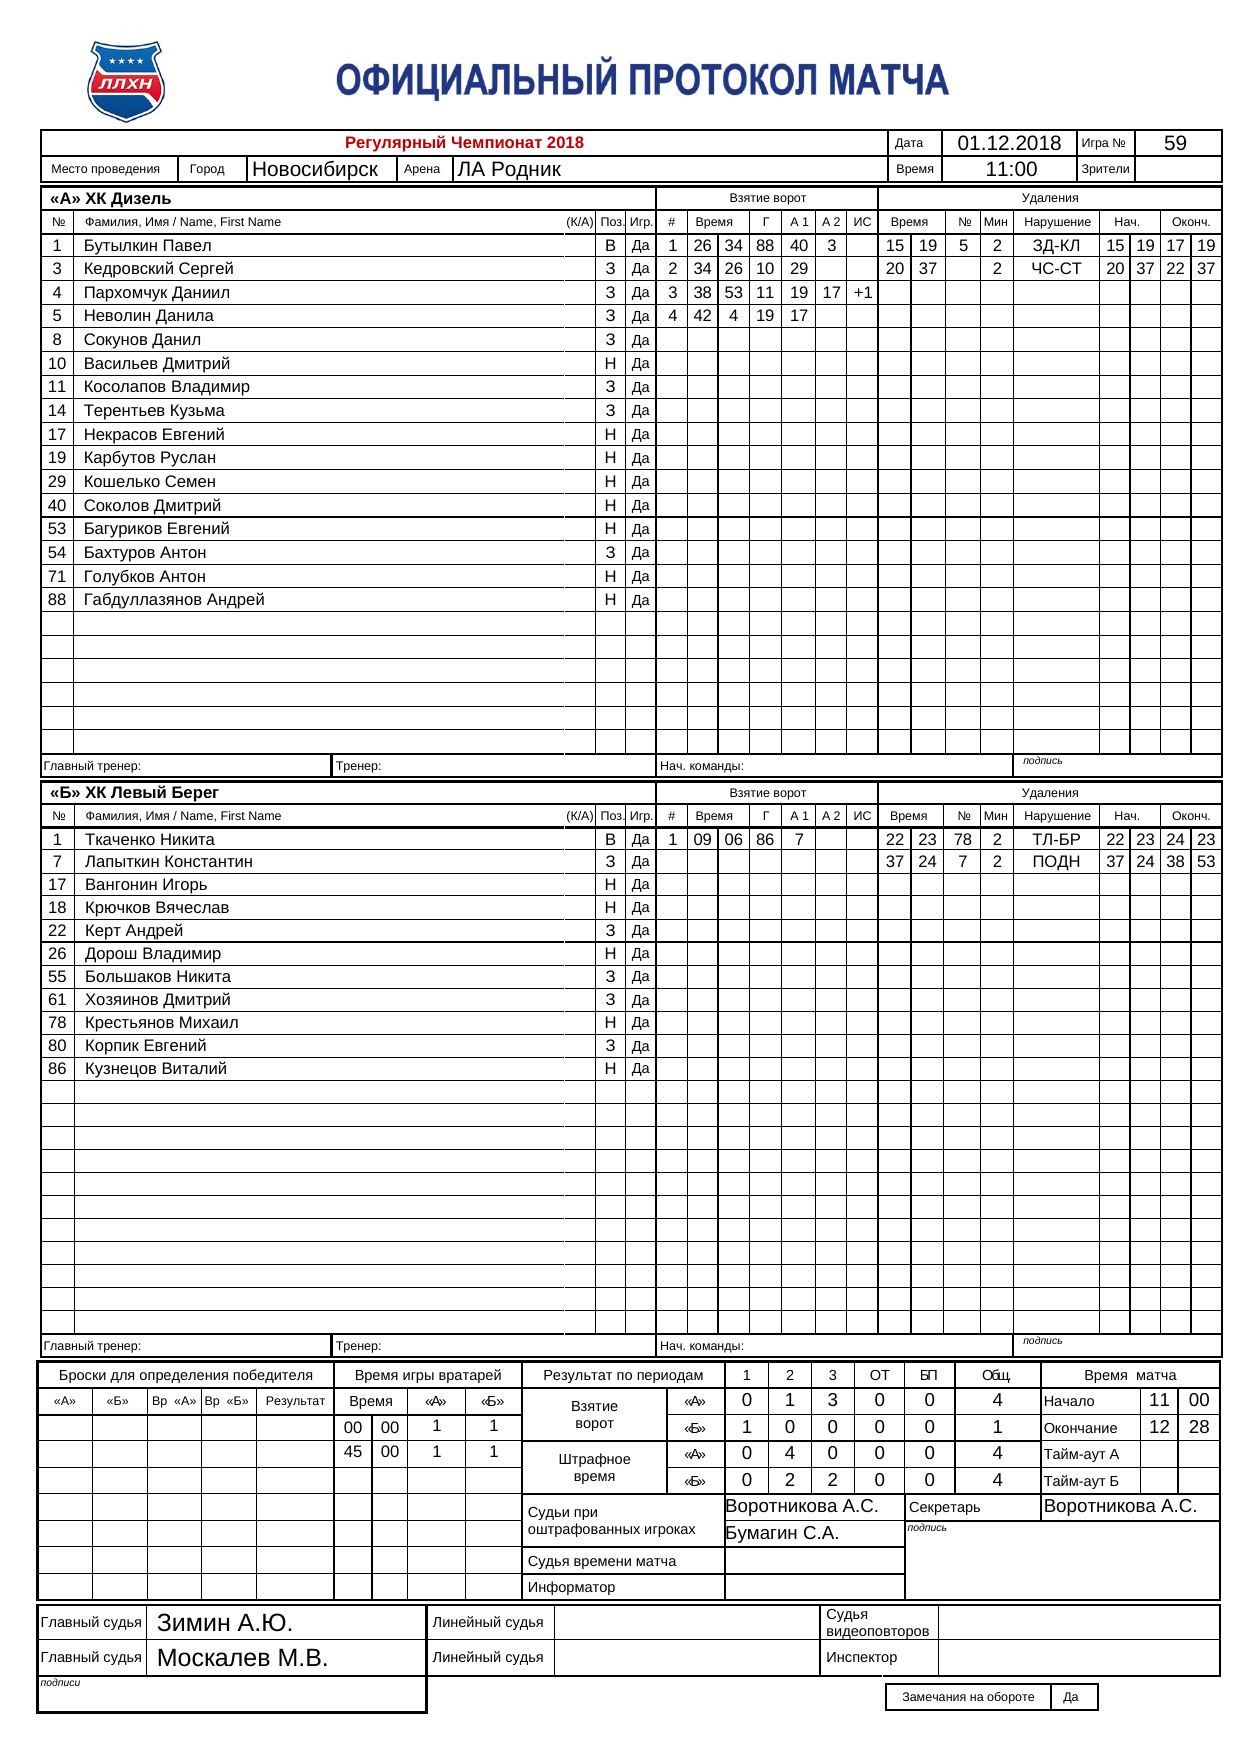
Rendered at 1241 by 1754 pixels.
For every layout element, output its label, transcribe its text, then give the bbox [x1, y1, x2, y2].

table_cell [1192, 541, 1221, 564]
table_cell Голубков Антон [74, 565, 564, 587]
table_cell [981, 328, 1013, 351]
table_cell [657, 494, 687, 516]
table_cell 4 [956, 1442, 1040, 1467]
table_cell [1161, 376, 1190, 398]
table_cell [596, 1311, 625, 1333]
table_cell [688, 565, 717, 587]
table_cell [719, 1127, 749, 1149]
table_cell [1192, 1242, 1221, 1264]
table_cell [981, 588, 1013, 611]
table_cell [981, 989, 1013, 1011]
table_cell № [946, 211, 980, 233]
table_cell [912, 874, 943, 895]
table_cell [565, 1104, 595, 1126]
table_cell [981, 1012, 1013, 1033]
table_cell [719, 494, 749, 516]
table_cell Бутылкин Павел [74, 235, 564, 256]
table_cell Мин [981, 805, 1013, 826]
table_cell 1 [42, 829, 74, 849]
table_cell [1014, 1035, 1099, 1057]
table_cell [946, 305, 980, 327]
table_cell [1100, 707, 1129, 729]
table_cell Н [596, 1012, 625, 1033]
table_header ОТ [855, 1363, 904, 1387]
table_cell [816, 659, 846, 682]
table_cell З [596, 305, 625, 327]
table_cell 17 [782, 305, 815, 327]
table_cell [719, 328, 749, 351]
table_cell [782, 989, 815, 1011]
table_cell [816, 257, 846, 280]
table_cell 23 [912, 829, 943, 849]
table_cell [688, 659, 717, 682]
table_cell [1131, 707, 1160, 729]
table_cell 26 [688, 235, 717, 256]
table_cell Нач. команды: [657, 1335, 1012, 1356]
table_cell Да [626, 850, 655, 872]
table_cell 78 [944, 829, 980, 849]
table_cell [1100, 399, 1129, 422]
table_cell [565, 1288, 595, 1310]
table_cell [944, 1081, 980, 1103]
table_cell [981, 1311, 1013, 1333]
table_cell [981, 281, 1013, 303]
table_cell [847, 1196, 877, 1218]
table_cell [847, 730, 877, 753]
table_cell [912, 1058, 943, 1079]
table_cell 0 [855, 1468, 904, 1493]
table_cell [373, 1574, 407, 1599]
table_cell [1161, 1012, 1190, 1033]
table_cell [1131, 328, 1160, 351]
table_cell [981, 1219, 1013, 1241]
table_cell [688, 352, 717, 374]
table_cell [657, 636, 687, 658]
table_cell 37 [1131, 257, 1160, 280]
table_cell 1 [956, 1415, 1040, 1440]
table_cell 34 [719, 235, 749, 256]
table_cell [565, 1150, 595, 1172]
table_cell [981, 541, 1013, 564]
table_cell [782, 399, 815, 422]
table_cell 0 [905, 1468, 954, 1493]
table_cell [688, 730, 717, 753]
table_cell [719, 470, 749, 493]
table_cell [657, 1219, 687, 1241]
table_cell 53 [42, 518, 73, 540]
table_cell [1161, 920, 1190, 941]
table_cell [93, 1416, 147, 1440]
table_cell [42, 683, 73, 706]
table_cell [1014, 565, 1099, 587]
table_cell [1131, 966, 1160, 987]
table_cell [750, 920, 781, 941]
table_cell Да [626, 399, 655, 422]
table_cell [688, 588, 717, 611]
table_cell [944, 966, 980, 987]
table_cell Время [879, 805, 943, 826]
table_cell [565, 1173, 595, 1195]
table_cell [879, 943, 910, 964]
table_cell З [596, 989, 625, 1011]
table_cell 0 [812, 1442, 854, 1467]
table_cell З [596, 850, 625, 872]
table_cell [782, 565, 815, 587]
table_cell [946, 352, 980, 374]
table_cell 37 [879, 850, 910, 872]
table_header Время игры вратарей [335, 1363, 521, 1387]
table_cell 53 [719, 281, 749, 303]
table_cell [847, 943, 877, 964]
table_cell Да [626, 352, 655, 374]
table_cell [626, 1242, 655, 1264]
table_cell [1161, 896, 1190, 918]
table_cell [1131, 423, 1160, 445]
table_cell [847, 588, 877, 611]
table_cell [981, 470, 1013, 493]
table_cell [719, 1219, 749, 1241]
table_cell [657, 1311, 687, 1333]
table_cell [657, 1035, 687, 1057]
table_cell Н [596, 896, 625, 918]
table_cell Москалев М.В. [147, 1640, 425, 1675]
table_cell [657, 1242, 687, 1264]
table_cell [946, 683, 980, 706]
table_cell [565, 683, 595, 706]
table_cell [782, 659, 815, 682]
table_cell [816, 1104, 846, 1126]
table_cell [1100, 989, 1129, 1011]
table_cell Н [596, 470, 625, 493]
table_cell Нарушение [1014, 211, 1099, 233]
table_cell Воротникова А.С. [1042, 1495, 1219, 1520]
table_cell [912, 612, 945, 634]
table_cell [816, 896, 846, 918]
table_cell [1100, 588, 1129, 611]
table_cell 2 [769, 1468, 811, 1493]
table_cell Да [626, 896, 655, 918]
table_cell [565, 896, 595, 918]
table_cell [944, 1150, 980, 1172]
table_cell [879, 874, 910, 895]
table_cell [879, 1288, 910, 1310]
table_cell [912, 470, 945, 493]
table_cell Карбутов Руслан [74, 446, 564, 469]
table_cell [565, 874, 595, 895]
table_cell 1 [769, 1389, 811, 1413]
table_cell [946, 612, 980, 634]
table_cell Г [750, 211, 781, 233]
table_cell [1179, 1441, 1219, 1467]
table_cell [750, 376, 781, 398]
table_cell [750, 1242, 781, 1264]
table_cell [879, 1058, 910, 1079]
table_cell ИС [847, 211, 877, 233]
table_cell 0 [726, 1468, 768, 1493]
table_cell подписи [39, 1677, 425, 1711]
table_cell [981, 874, 1013, 895]
table_cell [847, 989, 877, 1011]
table_cell [657, 399, 687, 422]
table_cell [912, 1242, 943, 1264]
table_cell [939, 1640, 1219, 1675]
table_cell [1131, 1127, 1160, 1149]
table_cell [373, 1468, 407, 1493]
table_cell [944, 1288, 980, 1310]
table_cell [1136, 157, 1221, 181]
table_cell ЧС-СТ [1014, 257, 1099, 280]
table_cell [1100, 446, 1129, 469]
table_cell [688, 423, 717, 445]
table_cell [1100, 1242, 1129, 1264]
table_cell [719, 659, 749, 682]
table_cell [1100, 1265, 1129, 1287]
table_cell [944, 896, 980, 918]
table_cell [847, 683, 877, 706]
table_cell [93, 1494, 147, 1520]
table_cell [847, 235, 877, 256]
table_cell 38 [1161, 850, 1190, 872]
table_cell [946, 446, 980, 469]
table_cell [1131, 1311, 1160, 1333]
table_cell [1131, 1035, 1160, 1057]
table_cell 4 [42, 281, 73, 303]
table_cell [782, 730, 815, 753]
table_cell [1131, 588, 1160, 611]
table_cell [944, 1196, 980, 1218]
table_cell [148, 1441, 201, 1467]
table_cell [879, 328, 910, 351]
table_cell [847, 305, 877, 327]
table_cell [782, 328, 815, 351]
table_cell [912, 1104, 943, 1126]
table_cell Пархомчук Даниил [74, 281, 564, 303]
table_cell Игр. [626, 805, 655, 826]
table_cell [1131, 518, 1160, 540]
table_cell Штрафное время [523, 1442, 666, 1493]
table_header 01.12.2018 [943, 131, 1076, 155]
table_cell [42, 730, 73, 753]
table_cell [750, 636, 781, 658]
table_cell [1014, 352, 1099, 374]
table_cell [847, 920, 877, 941]
table_cell [688, 1035, 717, 1057]
table_cell [944, 989, 980, 1011]
table_cell [1161, 494, 1190, 516]
table_cell [981, 659, 1013, 682]
table_cell [750, 1104, 781, 1126]
table_cell [782, 541, 815, 564]
table_cell ПОДН [1014, 850, 1099, 872]
table_cell [1161, 565, 1190, 587]
table_cell [1131, 659, 1160, 682]
table_cell [816, 1311, 846, 1333]
table_cell [335, 1521, 371, 1546]
table_cell [42, 1104, 74, 1126]
table_cell [93, 1547, 147, 1573]
table_cell [816, 850, 846, 872]
table_cell Арена [398, 157, 452, 181]
table_cell Корпик Евгений [75, 1035, 564, 1057]
table_cell 22 [42, 920, 74, 941]
table_cell 2 [981, 235, 1013, 256]
table_cell [1192, 446, 1221, 469]
table_cell [719, 1196, 749, 1218]
table_cell [912, 446, 945, 469]
table_cell [816, 943, 846, 964]
table_cell [750, 943, 781, 964]
table_cell [719, 896, 749, 918]
table_cell [1131, 446, 1160, 469]
table_cell [847, 1242, 877, 1264]
table_cell [750, 399, 781, 422]
table_cell 18 [42, 896, 74, 918]
table_cell [1014, 1150, 1099, 1172]
table_cell [565, 494, 595, 516]
table_cell 88 [42, 588, 73, 611]
table_cell [946, 376, 980, 398]
table_cell Новосибирск [248, 157, 396, 181]
table_cell [1131, 1219, 1160, 1241]
table_cell З [596, 281, 625, 303]
table_cell [1100, 1035, 1129, 1057]
table_cell [981, 683, 1013, 706]
table_cell № [42, 805, 74, 826]
table_cell [912, 399, 945, 422]
table_cell [1161, 683, 1190, 706]
table_cell [1161, 943, 1190, 964]
table_cell 19 [42, 446, 73, 469]
table_cell [1014, 281, 1099, 303]
table_cell [816, 1012, 846, 1033]
table_cell [1100, 943, 1129, 964]
table_cell [257, 1416, 333, 1440]
table_cell [1131, 612, 1160, 634]
table_cell [1192, 1035, 1221, 1057]
table_cell [981, 1104, 1013, 1126]
table_cell [565, 707, 595, 729]
table_cell 0 [905, 1442, 954, 1467]
table_cell [1131, 1196, 1160, 1218]
table_cell [657, 1081, 687, 1103]
table_cell 17 [816, 281, 846, 303]
table_cell 0 [812, 1415, 854, 1440]
table_cell [202, 1574, 256, 1599]
table_cell [981, 494, 1013, 516]
table_cell [596, 1265, 625, 1287]
table_cell [1014, 1288, 1099, 1310]
table_cell Зрители [1078, 157, 1134, 181]
table_cell Да [626, 1035, 655, 1057]
table_cell [596, 1150, 625, 1172]
table_cell [93, 1441, 147, 1467]
table_cell Н [596, 423, 625, 445]
table_cell [1192, 376, 1221, 398]
table_cell Да [626, 588, 655, 611]
table_cell [816, 1150, 846, 1172]
table_cell З [596, 399, 625, 422]
table_cell Н [596, 874, 625, 895]
table_cell [1192, 1058, 1221, 1079]
table_cell [719, 1035, 749, 1057]
table_cell [688, 1265, 717, 1287]
table_cell 23 [1192, 829, 1221, 849]
table_cell [816, 1242, 846, 1264]
table_cell [1192, 683, 1221, 706]
table_cell [816, 494, 846, 516]
table_cell 53 [1192, 850, 1221, 872]
table_cell [1100, 612, 1129, 634]
table_cell [981, 565, 1013, 587]
table_cell [688, 376, 717, 398]
table_cell [596, 1219, 625, 1241]
table_cell [946, 423, 980, 445]
table_cell [39, 1468, 92, 1493]
table_cell [750, 1173, 781, 1195]
table_cell 7 [944, 850, 980, 872]
table_cell [782, 1173, 815, 1195]
table_cell [879, 683, 910, 706]
table_cell [944, 1035, 980, 1057]
table_cell [719, 966, 749, 987]
table_cell [719, 518, 749, 540]
table_cell Да [626, 494, 655, 516]
table_cell 09 [688, 829, 717, 849]
table_cell Результат [257, 1389, 333, 1413]
table_cell 17 [42, 423, 73, 445]
table_cell [408, 1574, 465, 1599]
table_cell [1100, 659, 1129, 682]
table_cell [782, 352, 815, 374]
table_cell [1100, 1104, 1129, 1126]
table_header Время матча [1042, 1363, 1219, 1387]
table_cell [1131, 1265, 1160, 1287]
table_cell [688, 989, 717, 1011]
table_cell 22 [1161, 257, 1190, 280]
table_cell [946, 730, 980, 753]
table_cell [750, 707, 781, 729]
table_cell [946, 399, 980, 422]
table_cell [782, 423, 815, 445]
table_cell [565, 1242, 595, 1264]
table_cell [719, 1081, 749, 1103]
table_cell 26 [42, 943, 74, 964]
table_cell [719, 730, 749, 753]
table_cell Секретарь [906, 1495, 1040, 1520]
table_cell ТЛ-БР [1014, 829, 1099, 849]
table_cell (К/А) [565, 805, 595, 826]
table_cell Да [626, 281, 655, 303]
table_cell [750, 565, 781, 587]
table_cell [373, 1521, 407, 1546]
table_cell [1100, 730, 1129, 753]
table_cell [657, 874, 687, 895]
table_cell [944, 1127, 980, 1149]
table_cell Да [626, 966, 655, 987]
table_cell [1131, 376, 1160, 398]
table_cell [879, 1219, 910, 1241]
table_cell [750, 446, 781, 469]
table_cell [981, 707, 1013, 729]
table_cell 2 [981, 257, 1013, 280]
table_cell 00 [373, 1441, 407, 1467]
table_cell [466, 1547, 521, 1573]
table_cell [688, 1081, 717, 1103]
table_cell Да [626, 235, 655, 256]
table_cell [688, 1196, 717, 1218]
table_cell [596, 612, 625, 634]
table_cell 20 [879, 257, 910, 280]
table_cell [879, 518, 910, 540]
table_cell [1192, 423, 1221, 445]
table_cell [93, 1468, 147, 1493]
table_cell [816, 989, 846, 1011]
table_cell [75, 1242, 564, 1264]
table_cell [750, 423, 781, 445]
table_cell [816, 1173, 846, 1195]
table_cell [1131, 352, 1160, 374]
table_cell [148, 1494, 201, 1520]
table_cell [946, 281, 980, 303]
table_cell Г [750, 805, 781, 826]
table_cell [1192, 352, 1221, 374]
table_cell [1131, 541, 1160, 564]
table_cell [565, 376, 595, 398]
table_cell [408, 1521, 465, 1546]
table_cell [1192, 399, 1221, 422]
table_cell [42, 1196, 74, 1218]
table_cell [74, 659, 564, 682]
table_cell [912, 1288, 943, 1310]
table_cell [879, 1035, 910, 1057]
table_cell [1014, 1311, 1099, 1333]
table_cell Инспектор [821, 1640, 938, 1675]
table_cell Лапыткин Константин [75, 850, 564, 872]
table_cell [39, 1547, 92, 1573]
table_cell [688, 1127, 717, 1149]
table_cell [879, 1311, 910, 1333]
table_cell [1014, 943, 1099, 964]
table_cell [373, 1494, 407, 1520]
table_header Взятие ворот [657, 188, 877, 209]
table_cell [1161, 989, 1190, 1011]
table_cell [816, 1219, 846, 1241]
table_cell [782, 470, 815, 493]
table_cell [912, 707, 945, 729]
table_cell [981, 352, 1013, 374]
table_cell 19 [1192, 235, 1221, 256]
table_cell [626, 1173, 655, 1195]
table_cell Да [626, 565, 655, 587]
table_cell [1192, 920, 1221, 941]
table_cell [782, 1265, 815, 1287]
table_cell 2 [981, 850, 1013, 872]
table_cell [847, 328, 877, 351]
table_cell [719, 707, 749, 729]
table_cell [719, 1150, 749, 1172]
table_cell [565, 1127, 595, 1149]
table_cell [719, 1265, 749, 1287]
table_cell [879, 1012, 910, 1033]
table_cell [1014, 1104, 1099, 1126]
table_cell 10 [42, 352, 73, 374]
table_cell [1131, 470, 1160, 493]
table_cell [565, 1196, 595, 1218]
table_cell А 1 [782, 211, 815, 233]
table_cell [912, 1081, 943, 1103]
table_cell [981, 1196, 1013, 1218]
table_cell Да [626, 874, 655, 895]
table_cell [373, 1547, 407, 1573]
table_cell [946, 257, 980, 280]
table_cell [750, 896, 781, 918]
table_cell [626, 1127, 655, 1149]
table_cell [944, 1104, 980, 1126]
table_cell [946, 588, 980, 611]
table_cell Поз. [596, 805, 625, 826]
table_cell 26 [719, 257, 749, 280]
table_cell [847, 1219, 877, 1241]
table_cell [750, 966, 781, 987]
table_cell [657, 1196, 687, 1218]
table_cell Н [596, 494, 625, 516]
table_cell [1161, 352, 1190, 374]
table_cell [1100, 494, 1129, 516]
table_header «Б» ХК Левый Берег [42, 783, 655, 803]
table_cell А 2 [816, 805, 846, 826]
table_cell подпись [1014, 755, 1221, 776]
table_cell [946, 518, 980, 540]
table_cell [257, 1547, 333, 1573]
table_cell Начало [1042, 1389, 1140, 1413]
table_cell Тренер: [333, 755, 655, 776]
table_cell [1131, 683, 1160, 706]
table_cell [657, 1127, 687, 1149]
table_cell [782, 1242, 815, 1264]
table_cell [688, 683, 717, 706]
table_cell 29 [782, 257, 815, 280]
table_cell [657, 943, 687, 964]
table_cell Главный судья [39, 1640, 146, 1675]
table_cell [816, 470, 846, 493]
table_cell [719, 612, 749, 634]
table_cell [335, 1574, 371, 1599]
table_cell [1131, 305, 1160, 327]
table_cell [719, 423, 749, 445]
table_cell [1014, 399, 1099, 422]
table_cell «А» [668, 1389, 724, 1413]
table_cell [657, 612, 687, 634]
table_cell [944, 1265, 980, 1287]
table_header Регулярный Чемпионат 2018 [42, 131, 887, 155]
table_cell [75, 1288, 564, 1310]
table_cell [1131, 1288, 1160, 1310]
table_cell [1192, 989, 1221, 1011]
table_cell [981, 399, 1013, 422]
table_cell [750, 874, 781, 895]
table_cell [1161, 446, 1190, 469]
table_cell 11:00 [943, 157, 1076, 181]
table_cell 15 [879, 235, 910, 256]
table_cell Бахтуров Антон [74, 541, 564, 564]
table_cell [1131, 874, 1160, 895]
table_cell [688, 399, 717, 422]
table_cell «А» [408, 1389, 465, 1413]
table_cell [626, 1196, 655, 1218]
table_cell +1 [847, 281, 877, 303]
table_cell [657, 423, 687, 445]
table_cell [1100, 966, 1129, 987]
table_cell 3 [816, 235, 846, 256]
table_cell Да [626, 328, 655, 351]
table_cell [1100, 423, 1129, 445]
table_cell [847, 1058, 877, 1079]
table_cell [688, 541, 717, 564]
table_cell Да [626, 470, 655, 493]
table_cell [1014, 707, 1099, 729]
table_cell Да [626, 541, 655, 564]
table_cell [626, 636, 655, 658]
table_cell [565, 1311, 595, 1333]
table_cell [981, 305, 1013, 327]
table_cell [1100, 376, 1129, 398]
table_cell 54 [42, 541, 73, 564]
table_cell 38 [688, 281, 717, 303]
table_cell [1014, 1219, 1099, 1241]
table_cell [879, 305, 910, 327]
table_cell [1131, 896, 1160, 918]
table_cell [782, 1219, 815, 1241]
table_cell 42 [688, 305, 717, 327]
table_cell [816, 829, 846, 849]
table_cell [750, 328, 781, 351]
table_cell [879, 281, 910, 303]
table_cell [782, 896, 815, 918]
table_cell [202, 1468, 256, 1493]
table_cell [688, 966, 717, 987]
table_cell 19 [750, 305, 781, 327]
table_cell [408, 1468, 465, 1493]
table_cell [1100, 1058, 1129, 1079]
table_cell [75, 1196, 564, 1218]
table_cell 37 [1192, 257, 1221, 280]
table_cell Игр. [626, 211, 655, 233]
table_cell [1014, 518, 1099, 540]
table_cell [719, 376, 749, 398]
table_cell [466, 1574, 521, 1599]
table_cell 1 [466, 1441, 521, 1467]
table_cell [1192, 1081, 1221, 1103]
table_cell [42, 1265, 74, 1287]
table_cell [782, 1104, 815, 1126]
table_header Удаления [879, 783, 1221, 803]
table_cell [1100, 541, 1129, 564]
table_cell [719, 1012, 749, 1033]
table_cell [847, 470, 877, 493]
table_cell 4 [657, 305, 687, 327]
table_cell [847, 257, 877, 280]
table_cell [657, 730, 687, 753]
table_cell [719, 1173, 749, 1195]
table_cell [596, 1173, 625, 1195]
table_cell 37 [1100, 850, 1129, 872]
table_cell [75, 1127, 564, 1149]
table_cell [879, 966, 910, 987]
table_cell [688, 1150, 717, 1172]
table_cell Терентьев Кузьма [74, 399, 564, 422]
table_cell [1100, 565, 1129, 587]
table_cell [1131, 281, 1160, 303]
table_cell [981, 1035, 1013, 1057]
table_cell Линейный судья [428, 1606, 554, 1639]
table_cell [1100, 1127, 1129, 1149]
table_cell [1099, 1682, 1220, 1711]
table_cell [782, 966, 815, 987]
table_cell [750, 850, 781, 872]
table_cell 29 [42, 470, 73, 493]
table_header 2 [769, 1363, 811, 1387]
table_cell [1192, 281, 1221, 303]
table_cell Вр «Б» [202, 1389, 256, 1413]
table_cell [335, 1494, 371, 1520]
table_cell Н [596, 943, 625, 964]
table_cell [688, 1242, 717, 1264]
table_cell 40 [42, 494, 73, 516]
table_cell [1161, 1035, 1190, 1057]
table_cell [1192, 966, 1221, 987]
table_cell [202, 1494, 256, 1520]
table_cell Да [626, 829, 655, 849]
table_cell 0 [855, 1442, 904, 1467]
table_cell [981, 1242, 1013, 1264]
table_cell # [657, 805, 687, 826]
table_cell [939, 1606, 1219, 1639]
table_cell [408, 1547, 465, 1573]
table_cell [782, 1311, 815, 1333]
table_cell [912, 423, 945, 445]
table_cell [946, 541, 980, 564]
table_cell [847, 612, 877, 634]
table_cell [42, 1288, 74, 1310]
table_cell Сокунов Данил [74, 328, 564, 351]
table_cell [816, 446, 846, 469]
table_cell 0 [905, 1415, 954, 1440]
table_cell [981, 943, 1013, 964]
table_cell [565, 659, 595, 682]
table_cell [1161, 612, 1190, 634]
table_cell [1100, 874, 1129, 895]
table_cell [1192, 305, 1221, 327]
table_cell Н [596, 352, 625, 374]
table_cell [257, 1521, 333, 1546]
table_cell [847, 352, 877, 374]
table_cell 8 [42, 328, 73, 351]
table_cell Город [179, 157, 246, 181]
table_cell [944, 920, 980, 941]
table_cell [1161, 518, 1190, 540]
table_cell [1014, 920, 1099, 941]
table_cell [750, 683, 781, 706]
table_cell Нач. [1100, 805, 1160, 826]
table_cell [1192, 1288, 1221, 1310]
table_cell [750, 1150, 781, 1172]
table_cell Поз. [596, 211, 625, 233]
table_cell [1014, 683, 1099, 706]
table_cell [879, 707, 910, 729]
table_cell [39, 1574, 92, 1599]
table_cell [1192, 1150, 1221, 1172]
table_cell 78 [42, 1012, 74, 1033]
table_header Результат по периодам [523, 1363, 724, 1387]
table_cell [657, 588, 687, 611]
table_cell «Б» [668, 1415, 724, 1440]
table_cell [946, 494, 980, 516]
table_cell [1192, 1311, 1221, 1333]
table_cell [688, 874, 717, 895]
table_cell ЗД-КЛ [1014, 235, 1099, 256]
table_cell 20 [1100, 257, 1129, 280]
table_cell «Б» [668, 1468, 724, 1493]
table_cell [596, 636, 625, 658]
table_cell [816, 1265, 846, 1287]
table_cell [1141, 1468, 1177, 1493]
table_cell [1192, 896, 1221, 918]
table_cell [1100, 1311, 1129, 1333]
table_cell [1100, 1012, 1129, 1033]
table_cell 1 [657, 829, 687, 849]
table_cell [847, 1104, 877, 1126]
table_cell [879, 730, 910, 753]
table_cell [719, 399, 749, 422]
table_cell 5 [946, 235, 980, 256]
table_cell 15 [1100, 235, 1129, 256]
table_cell [688, 446, 717, 469]
table_cell [816, 683, 846, 706]
table_cell [981, 636, 1013, 658]
table_cell [750, 1219, 781, 1241]
table_cell «А» [668, 1442, 724, 1467]
table_cell [719, 1104, 749, 1126]
table_cell 86 [750, 829, 781, 849]
table_cell [750, 470, 781, 493]
table_cell Дорош Владимир [75, 943, 564, 964]
table_cell [428, 1677, 882, 1711]
picture [5, 28, 1179, 129]
table_cell [912, 1196, 943, 1218]
table_cell 55 [42, 966, 74, 987]
table_cell Тайм-аут Б [1042, 1468, 1140, 1493]
table_cell [946, 470, 980, 493]
table_cell [912, 565, 945, 587]
table_cell [657, 707, 687, 729]
table_cell [1014, 305, 1099, 327]
table_cell [688, 1012, 717, 1033]
table_cell [981, 446, 1013, 469]
table_cell [596, 707, 625, 729]
table_cell [688, 920, 717, 941]
table_cell [1100, 281, 1129, 303]
table_cell [782, 920, 815, 941]
table_cell 1 [726, 1415, 768, 1440]
table_cell Соколов Дмитрий [74, 494, 564, 516]
table_cell 3 [657, 281, 687, 303]
table_cell [1100, 683, 1129, 706]
table_cell [657, 966, 687, 987]
table_header 1 [726, 1363, 768, 1387]
table_cell Время [889, 157, 941, 181]
table_cell [565, 730, 595, 753]
table_cell [750, 659, 781, 682]
table_cell [39, 1416, 92, 1440]
table_cell [565, 829, 595, 849]
table_cell [75, 1219, 564, 1241]
table_cell [1161, 305, 1190, 327]
table_cell Оконч. [1161, 211, 1221, 233]
table_cell [750, 612, 781, 634]
table_cell 0 [855, 1415, 904, 1440]
table_cell Да [626, 1012, 655, 1033]
table_cell 4 [769, 1442, 811, 1467]
table_cell [688, 1058, 717, 1079]
table_cell [782, 1058, 815, 1079]
table_cell [912, 1311, 943, 1333]
table_cell [816, 1196, 846, 1218]
table_cell [74, 612, 564, 634]
table_cell Васильев Дмитрий [74, 352, 564, 374]
table_cell [565, 565, 595, 587]
table_cell [657, 518, 687, 540]
table_cell [1161, 1242, 1190, 1264]
table_header Дата [889, 131, 941, 155]
table_cell [879, 423, 910, 445]
table_cell Бумагин С.А. [726, 1521, 904, 1546]
table_cell [335, 1547, 371, 1573]
table_cell Большаков Никита [75, 966, 564, 987]
table_cell [847, 1288, 877, 1310]
table_cell [688, 636, 717, 658]
table_cell 71 [42, 565, 73, 587]
table_cell Информатор [523, 1575, 724, 1599]
table_cell Крестьянов Михаил [75, 1012, 564, 1033]
table_cell [1192, 874, 1221, 895]
table_cell [148, 1468, 201, 1493]
table_cell [816, 328, 846, 351]
table_cell [782, 874, 815, 895]
table_cell [42, 1150, 74, 1172]
table_cell [1100, 1196, 1129, 1218]
table_cell Да [626, 305, 655, 327]
table_cell [688, 470, 717, 493]
table_cell [565, 328, 595, 351]
table_cell [1161, 1104, 1190, 1126]
table_cell [750, 1265, 781, 1287]
table_cell [847, 636, 877, 658]
table_cell [847, 850, 877, 872]
table_cell [42, 612, 73, 634]
table_cell [257, 1494, 333, 1520]
table_cell 19 [1131, 235, 1160, 256]
table_cell [466, 1468, 521, 1493]
table_cell [750, 1012, 781, 1033]
table_cell Тренер: [333, 1335, 655, 1356]
table_cell Багуриков Евгений [74, 518, 564, 540]
table_cell 88 [750, 235, 781, 256]
table_cell [816, 423, 846, 445]
table_cell 2 [657, 257, 687, 280]
table_cell Да [626, 920, 655, 941]
table_cell [719, 683, 749, 706]
table_cell [1161, 966, 1190, 987]
table_cell [257, 1574, 333, 1599]
table_cell (К/А) [565, 211, 595, 233]
table_cell [688, 1219, 717, 1241]
table_cell [1131, 989, 1160, 1011]
table_header 59 [1136, 131, 1221, 155]
table_cell [847, 376, 877, 398]
table_cell Н [596, 446, 625, 469]
table_cell [596, 730, 625, 753]
table_cell [148, 1416, 201, 1440]
table_cell Место проведения [42, 157, 177, 181]
table_cell Н [596, 1058, 625, 1079]
table_cell [74, 707, 564, 729]
table_cell [1014, 588, 1099, 611]
table_cell [981, 612, 1013, 634]
table_cell [1100, 1150, 1129, 1172]
table_cell [1014, 730, 1099, 753]
table_cell [1014, 470, 1099, 493]
table_cell [1131, 636, 1160, 658]
table_cell [688, 1288, 717, 1310]
table_cell [1100, 920, 1129, 941]
table_cell [912, 730, 945, 753]
table_cell [719, 1288, 749, 1310]
table_cell [202, 1547, 256, 1573]
table_cell [782, 494, 815, 516]
table_cell 2 [981, 829, 1013, 849]
table_cell [657, 896, 687, 918]
table_header БП [905, 1363, 954, 1387]
table_cell [912, 636, 945, 658]
table_cell Нач. команды: [657, 755, 1012, 776]
table_cell [912, 328, 945, 351]
table_cell [1014, 659, 1099, 682]
table_cell [782, 850, 815, 872]
table_cell [1131, 565, 1160, 587]
table_cell [657, 352, 687, 374]
table_cell [1014, 541, 1099, 564]
table_cell [75, 1104, 564, 1126]
table_cell 24 [912, 850, 943, 872]
table_cell [1014, 874, 1099, 895]
table_cell [816, 541, 846, 564]
table_cell [1192, 943, 1221, 964]
table_cell [74, 636, 564, 658]
table_cell [750, 588, 781, 611]
table_header Общ. [956, 1363, 1040, 1387]
table_cell [750, 352, 781, 374]
table_cell [912, 305, 945, 327]
table_cell [596, 1242, 625, 1264]
table_cell Зимин А.Ю. [147, 1606, 425, 1639]
table_cell [1161, 659, 1190, 682]
table_header «А» ХК Дизель [42, 188, 655, 209]
table_cell [847, 829, 877, 849]
table_cell [1161, 399, 1190, 422]
table_cell [1161, 1058, 1190, 1079]
table_cell [1131, 730, 1160, 753]
table_cell [719, 943, 749, 964]
table_cell [750, 1196, 781, 1218]
table_cell З [596, 920, 625, 941]
table_cell [1131, 1242, 1160, 1264]
table_cell [42, 707, 73, 729]
table_cell Да [626, 1058, 655, 1079]
table_cell [1014, 423, 1099, 445]
table_cell [257, 1441, 333, 1467]
table_cell [847, 1265, 877, 1287]
table_cell [1161, 1127, 1190, 1149]
table_cell [981, 1173, 1013, 1195]
table_cell 00 [1179, 1389, 1219, 1413]
table_cell [1100, 1219, 1129, 1241]
table_cell [148, 1521, 201, 1546]
table_cell [912, 1150, 943, 1172]
table_cell [1161, 1311, 1190, 1333]
table_cell Н [596, 565, 625, 587]
table_cell [879, 494, 910, 516]
table_cell [1014, 1196, 1099, 1218]
table_cell [879, 612, 910, 634]
table_cell [944, 1311, 980, 1333]
table_cell Главный тренер: [42, 755, 330, 776]
table_cell [1131, 1012, 1160, 1033]
table_cell [565, 588, 595, 611]
table_cell 0 [855, 1389, 904, 1413]
table_cell [782, 1196, 815, 1218]
table_cell [148, 1574, 201, 1599]
table_cell [750, 1311, 781, 1333]
table_cell [75, 1081, 564, 1103]
table_cell [719, 588, 749, 611]
table_cell [750, 518, 781, 540]
table_cell [688, 494, 717, 516]
table_cell [1014, 966, 1099, 987]
table_cell «А» [39, 1389, 92, 1413]
table_cell [626, 1219, 655, 1241]
table_cell [847, 423, 877, 445]
table_cell З [596, 328, 625, 351]
table_cell [596, 1081, 625, 1103]
table_cell [879, 659, 910, 682]
table_cell Мин [981, 211, 1013, 233]
table_cell [944, 943, 980, 964]
table_cell [657, 1265, 687, 1287]
table_cell [847, 541, 877, 564]
table_cell [1192, 1104, 1221, 1126]
table_header 3 [812, 1363, 854, 1387]
table_cell [565, 305, 595, 327]
table_cell [1014, 612, 1099, 634]
table_cell [657, 328, 687, 351]
table_cell [657, 541, 687, 564]
table_cell [657, 376, 687, 398]
table_cell [782, 446, 815, 469]
table_cell [981, 518, 1013, 540]
table_cell [750, 494, 781, 516]
table_cell [42, 1081, 74, 1103]
table_cell [944, 1058, 980, 1079]
table_cell [912, 1173, 943, 1195]
table_cell Габдуллазянов Андрей [74, 588, 564, 611]
table_cell [847, 874, 877, 895]
table_cell [912, 966, 943, 987]
table_cell [565, 1012, 595, 1033]
table_cell 80 [42, 1035, 74, 1057]
table_cell [565, 920, 595, 941]
table_cell [816, 612, 846, 634]
table_cell [1161, 328, 1190, 351]
table_cell [719, 989, 749, 1011]
table_cell подпись [906, 1522, 1219, 1599]
table_cell [1192, 1196, 1221, 1218]
table_cell [816, 588, 846, 611]
table_cell 37 [912, 257, 945, 280]
table_cell Судья видеоповторов [821, 1606, 938, 1639]
table_cell [816, 920, 846, 941]
table_cell [39, 1441, 92, 1467]
table_cell [1192, 707, 1221, 729]
table_cell [912, 541, 945, 564]
table_cell [1131, 1104, 1160, 1126]
table_cell 14 [42, 399, 73, 422]
table_cell «Б » [466, 1389, 521, 1413]
table_cell [912, 494, 945, 516]
table_cell Н [596, 588, 625, 611]
table_cell [565, 1219, 595, 1241]
table_cell [782, 1150, 815, 1172]
table_cell [688, 612, 717, 634]
table_cell [750, 1127, 781, 1149]
table_cell 22 [1100, 829, 1129, 849]
table_cell [816, 1081, 846, 1103]
table_cell [1161, 281, 1190, 303]
table_cell [565, 541, 595, 564]
table_cell [816, 352, 846, 374]
table_cell [1161, 707, 1190, 729]
table_cell [1192, 518, 1221, 540]
table_cell [847, 1311, 877, 1333]
table_cell [75, 1150, 564, 1172]
table_cell Крючков Вячеслав [75, 896, 564, 918]
table_cell [596, 1288, 625, 1310]
table_cell [847, 565, 877, 587]
table_cell [565, 1081, 595, 1103]
table_cell Хозяинов Дмитрий [75, 989, 564, 1011]
table_cell [847, 896, 877, 918]
table_cell [555, 1606, 819, 1639]
table_cell Оконч. [1161, 805, 1221, 826]
table_cell 24 [1161, 829, 1190, 849]
table_cell [565, 235, 595, 256]
table_cell [750, 1288, 781, 1310]
table_cell [782, 1012, 815, 1033]
table_cell 0 [769, 1415, 811, 1440]
table_cell [946, 707, 980, 729]
table_cell [946, 328, 980, 351]
table_cell Время [688, 805, 749, 826]
table_cell 86 [42, 1058, 74, 1079]
table_cell [1192, 659, 1221, 682]
table_cell [565, 470, 595, 493]
table_cell Окончание [1042, 1415, 1140, 1440]
table_cell [879, 376, 910, 398]
table_cell [657, 470, 687, 493]
table_cell [565, 636, 595, 658]
table_cell [626, 1150, 655, 1172]
table_cell [42, 1311, 74, 1333]
table_cell [879, 541, 910, 564]
table_cell 4 [719, 305, 749, 327]
table_cell [555, 1640, 819, 1675]
table_cell Время [879, 211, 945, 233]
table_cell 11 [750, 281, 781, 303]
table_cell [596, 1196, 625, 1218]
table_cell [1192, 1265, 1221, 1287]
table_cell [688, 518, 717, 540]
table_cell [883, 1677, 1220, 1681]
table_cell [782, 943, 815, 964]
table_cell [565, 281, 595, 303]
table_cell [1014, 1173, 1099, 1195]
table_header Удаления [879, 188, 1221, 209]
table_cell [1161, 588, 1190, 611]
table_cell [74, 683, 564, 706]
table_cell [93, 1521, 147, 1546]
table_cell [1131, 494, 1160, 516]
table_cell 0 [726, 1442, 768, 1467]
table_cell [782, 1081, 815, 1103]
table_cell [596, 683, 625, 706]
table_cell [657, 1058, 687, 1079]
table_cell Некрасов Евгений [74, 423, 564, 445]
table_header Да [1052, 1685, 1097, 1709]
table_cell [565, 1035, 595, 1057]
table_cell 40 [782, 235, 815, 256]
table_cell [74, 730, 564, 753]
table_cell [1192, 565, 1221, 587]
table_cell З [596, 1035, 625, 1057]
table_cell [782, 612, 815, 634]
table_cell 2 [812, 1468, 854, 1493]
table_cell [596, 1127, 625, 1149]
table_cell [782, 1127, 815, 1149]
table_cell [981, 1288, 1013, 1310]
table_cell [565, 966, 595, 987]
table_cell [657, 850, 687, 872]
table_cell [1100, 1288, 1129, 1310]
table_cell 3 [812, 1389, 854, 1413]
table_cell Время [688, 211, 749, 233]
table_cell Неволин Данила [74, 305, 564, 327]
table_cell [1192, 730, 1221, 753]
table_cell «Б» [93, 1389, 147, 1413]
table_cell [750, 541, 781, 564]
table_cell [981, 1265, 1013, 1287]
table_cell 10 [750, 257, 781, 280]
table_cell [981, 920, 1013, 941]
table_cell [596, 659, 625, 682]
table_cell Да [626, 943, 655, 964]
table_cell [1014, 446, 1099, 469]
table_cell [782, 707, 815, 729]
table_cell 00 [373, 1416, 407, 1440]
table_cell [879, 1173, 910, 1195]
table_cell [1161, 470, 1190, 493]
table_cell [466, 1521, 521, 1546]
table_cell [750, 989, 781, 1011]
table_cell [912, 376, 945, 398]
table_cell [847, 1150, 877, 1172]
table_cell [657, 1150, 687, 1172]
table_cell [847, 494, 877, 516]
table_cell [719, 1242, 749, 1264]
table_cell [1014, 1127, 1099, 1149]
table_cell [816, 730, 846, 753]
table_cell 24 [1131, 850, 1160, 872]
table_cell [1014, 636, 1099, 658]
table_cell [816, 1127, 846, 1149]
table_cell [719, 352, 749, 374]
table_cell [847, 1127, 877, 1149]
table_cell 1 [657, 235, 687, 256]
table_cell [847, 446, 877, 469]
table_cell 28 [1179, 1415, 1219, 1440]
table_cell [408, 1494, 465, 1520]
table_cell [657, 446, 687, 469]
table_cell З [596, 257, 625, 280]
table_cell [750, 1058, 781, 1079]
table_cell [944, 874, 980, 895]
table_cell [879, 470, 910, 493]
table_cell 0 [726, 1389, 768, 1413]
table_cell [202, 1441, 256, 1467]
table_cell [912, 1035, 943, 1057]
table_header Взятие ворот [657, 783, 877, 803]
table_cell [879, 636, 910, 658]
table_cell [657, 683, 687, 706]
table_cell [879, 896, 910, 918]
table_cell [42, 636, 73, 658]
table_cell Главный тренер: [42, 1335, 330, 1356]
table_cell [1131, 1173, 1160, 1195]
table_cell [750, 1035, 781, 1057]
table_cell [750, 1081, 781, 1103]
table_cell [1100, 352, 1129, 374]
table_cell [565, 612, 595, 634]
table_cell [335, 1468, 371, 1493]
table_cell [981, 966, 1013, 987]
table_cell [626, 1311, 655, 1333]
table_cell [1100, 1173, 1129, 1195]
table_cell [981, 730, 1013, 753]
table_cell [688, 1311, 717, 1333]
table_cell [847, 399, 877, 422]
table_cell [688, 850, 717, 872]
table_cell [912, 989, 943, 1011]
table_cell [1131, 920, 1160, 941]
table_cell [42, 1219, 74, 1241]
table_cell [750, 730, 781, 753]
table_cell [1014, 376, 1099, 398]
table_cell Нарушение [1014, 805, 1099, 826]
table_cell Кузнецов Виталий [75, 1058, 564, 1079]
table_cell [657, 920, 687, 941]
table_cell 06 [719, 829, 749, 849]
table_cell [688, 1104, 717, 1126]
table_cell А 1 [782, 805, 815, 826]
table_cell [1100, 470, 1129, 493]
table_cell [565, 352, 595, 374]
table_cell № [944, 805, 980, 826]
table_cell 4 [956, 1468, 1040, 1493]
table_cell Ткаченко Никита [75, 829, 564, 849]
table_header Броски для определения победителя [39, 1363, 333, 1387]
table_cell [148, 1547, 201, 1573]
table_cell Керт Андрей [75, 920, 564, 941]
table_cell [1014, 328, 1099, 351]
table_cell [1100, 636, 1129, 658]
table_cell Да [626, 446, 655, 469]
table_cell [626, 612, 655, 634]
table_cell [1100, 896, 1129, 918]
table_cell [626, 707, 655, 729]
table_cell 61 [42, 989, 74, 1011]
table_cell 1 [408, 1416, 465, 1440]
table_cell [981, 896, 1013, 918]
table_cell [626, 1265, 655, 1287]
table_header Игра № [1078, 131, 1134, 155]
table_cell [782, 588, 815, 611]
table_cell [879, 1104, 910, 1126]
table_cell [719, 1311, 749, 1333]
table_cell [1100, 328, 1129, 351]
table_cell [879, 1196, 910, 1218]
table_cell [1131, 1058, 1160, 1079]
table_cell [944, 1242, 980, 1264]
table_cell 7 [42, 850, 74, 872]
table_cell [42, 1242, 74, 1264]
table_cell [1014, 1242, 1099, 1264]
table_cell [912, 896, 943, 918]
table_cell [1192, 1219, 1221, 1241]
table_cell 11 [42, 376, 73, 398]
table_cell Н [596, 518, 625, 540]
table_cell [981, 1058, 1013, 1079]
table_cell [657, 1288, 687, 1310]
table_cell Кедровский Сергей [74, 257, 564, 280]
table_cell [1014, 896, 1099, 918]
table_cell 22 [879, 829, 910, 849]
table_cell [847, 1035, 877, 1057]
table_cell [816, 376, 846, 398]
table_cell [719, 850, 749, 872]
table_cell [1161, 1081, 1190, 1103]
table_cell [879, 1265, 910, 1287]
table_cell [782, 376, 815, 398]
table_cell [657, 565, 687, 587]
table_cell [626, 659, 655, 682]
table_cell [1161, 1265, 1190, 1287]
table_cell [1014, 1058, 1099, 1079]
table_cell [626, 1104, 655, 1126]
table_cell 0 [905, 1389, 954, 1413]
table_cell [912, 683, 945, 706]
table_cell З [596, 376, 625, 398]
table_cell 1 [408, 1441, 465, 1467]
table_cell Линейный судья [428, 1640, 554, 1675]
table_cell [981, 1150, 1013, 1172]
table_cell [565, 850, 595, 872]
table_cell В [596, 235, 625, 256]
table_cell [1192, 470, 1221, 493]
table_cell Фамилия, Имя / Name, First Name [74, 211, 565, 233]
table_cell [1161, 1219, 1190, 1241]
table_cell 34 [688, 257, 717, 280]
table_cell Тайм-аут А [1042, 1441, 1140, 1467]
table_cell [719, 541, 749, 564]
table_cell [981, 1081, 1013, 1103]
table_cell [75, 1311, 564, 1333]
table_cell [816, 707, 846, 729]
table_cell [912, 518, 945, 540]
table_cell [847, 707, 877, 729]
table_cell [816, 518, 846, 540]
table_cell З [596, 541, 625, 564]
table_cell [946, 659, 980, 682]
table_cell [847, 518, 877, 540]
table_cell [1179, 1468, 1219, 1493]
table_cell [1192, 588, 1221, 611]
table_cell 19 [782, 281, 815, 303]
table_cell 3 [42, 257, 73, 280]
table_cell [565, 518, 595, 540]
table_cell [688, 707, 717, 729]
table_cell Да [626, 518, 655, 540]
table_cell Главный судья [39, 1606, 146, 1639]
table_cell [1161, 1150, 1190, 1172]
table_cell [944, 1012, 980, 1033]
table_cell № [42, 211, 73, 233]
table_cell [719, 636, 749, 658]
table_cell 12 [1141, 1415, 1177, 1440]
table_cell [719, 1058, 749, 1079]
table_cell [1131, 399, 1160, 422]
table_cell Косолапов Владимир [74, 376, 564, 398]
table_cell [657, 989, 687, 1011]
table_cell Да [626, 423, 655, 445]
table_cell [912, 659, 945, 682]
table_cell [1192, 1127, 1221, 1149]
table_cell [565, 1058, 595, 1079]
table_cell [39, 1521, 92, 1546]
table_cell [657, 1104, 687, 1126]
table_cell Воротникова А.С. [726, 1495, 904, 1520]
table_cell [1014, 1265, 1099, 1287]
table_cell [782, 1035, 815, 1057]
table_cell ЛА Родник [454, 157, 887, 181]
table_cell [1014, 1012, 1099, 1033]
table_cell [1014, 1081, 1099, 1103]
table_cell [1161, 1196, 1190, 1218]
table_cell [726, 1548, 904, 1573]
table_cell [816, 1035, 846, 1057]
table_cell [1141, 1441, 1177, 1467]
table_cell [782, 636, 815, 658]
table_cell 7 [782, 829, 815, 849]
table_cell [657, 1012, 687, 1033]
table_cell [816, 874, 846, 895]
table_cell [816, 305, 846, 327]
table_cell [1161, 541, 1190, 564]
table_cell [42, 659, 73, 682]
table_cell [626, 730, 655, 753]
table_cell [879, 588, 910, 611]
table_cell 1 [42, 235, 73, 256]
table_cell [816, 636, 846, 658]
table_cell [688, 328, 717, 351]
table_cell [1192, 328, 1221, 351]
table_cell [1161, 423, 1190, 445]
table_cell З [596, 966, 625, 987]
table_cell 45 [335, 1441, 371, 1467]
table_cell [39, 1494, 92, 1520]
table_cell [565, 257, 595, 280]
table_header Замечания на обороте [887, 1685, 1050, 1709]
table_cell Да [626, 257, 655, 280]
table_cell Судьи при оштрафованных игроках [523, 1495, 724, 1546]
table_cell [912, 920, 943, 941]
table_cell [1192, 612, 1221, 634]
table_cell [816, 966, 846, 987]
table_cell [912, 281, 945, 303]
table_cell 19 [912, 235, 945, 256]
table_cell [782, 518, 815, 540]
table_cell [1131, 943, 1160, 964]
table_cell [879, 920, 910, 941]
table_cell [466, 1494, 521, 1520]
table_cell 4 [956, 1389, 1040, 1413]
table_cell [847, 1081, 877, 1103]
table_cell [847, 966, 877, 987]
table_cell 17 [1161, 235, 1190, 256]
table_cell Вр «А» [148, 1389, 201, 1413]
table_cell [42, 1127, 74, 1149]
table_cell [565, 1265, 595, 1287]
table_cell 1 [466, 1416, 521, 1440]
table_cell [912, 943, 943, 964]
table_cell А 2 [816, 211, 846, 233]
table_cell [1192, 1012, 1221, 1033]
table_cell [1192, 494, 1221, 516]
table_cell [912, 1012, 943, 1033]
table_cell [879, 1127, 910, 1149]
table_cell [75, 1173, 564, 1195]
table_cell [1161, 730, 1190, 753]
table_cell [847, 1012, 877, 1033]
table_cell [626, 1288, 655, 1310]
table_cell [946, 636, 980, 658]
table_cell Да [626, 376, 655, 398]
table_cell [565, 423, 595, 445]
table_cell [657, 659, 687, 682]
table_cell [719, 920, 749, 941]
table_cell [912, 1127, 943, 1149]
table_cell [1161, 1288, 1190, 1310]
table_cell Да [626, 989, 655, 1011]
table_cell [944, 1219, 980, 1241]
table_cell [1161, 874, 1190, 895]
table_cell [719, 446, 749, 469]
table_cell [1014, 989, 1099, 1011]
table_cell [879, 565, 910, 587]
table_cell 5 [42, 305, 73, 327]
table_cell Судья времени матча [523, 1548, 724, 1573]
table_cell [816, 399, 846, 422]
table_cell [1100, 518, 1129, 540]
table_cell [912, 588, 945, 611]
table_cell [879, 1242, 910, 1264]
table_cell [847, 659, 877, 682]
table_cell [946, 565, 980, 587]
table_cell [912, 1265, 943, 1287]
table_cell [879, 446, 910, 469]
table_cell 17 [42, 874, 74, 895]
table_cell # [657, 211, 687, 233]
table_cell [626, 1081, 655, 1103]
table_cell [1192, 1173, 1221, 1195]
table_cell [981, 423, 1013, 445]
table_cell [1100, 1081, 1129, 1103]
table_cell [719, 565, 749, 587]
table_cell Нач. [1100, 211, 1160, 233]
table_cell [1161, 1173, 1190, 1195]
table_cell [1192, 636, 1221, 658]
table_cell [688, 1173, 717, 1195]
table_cell Вангонин Игорь [75, 874, 564, 895]
table_cell [981, 376, 1013, 398]
table_cell [93, 1574, 147, 1599]
table_cell 11 [1141, 1389, 1177, 1413]
table_cell Фамилия, Имя / Name, First Name [75, 805, 565, 826]
table_cell [688, 943, 717, 964]
table_cell [879, 989, 910, 1011]
table_cell [782, 1288, 815, 1310]
table_cell [75, 1265, 564, 1287]
table_cell [202, 1521, 256, 1546]
table_cell 00 [335, 1416, 371, 1440]
table_cell [657, 1173, 687, 1195]
table_cell [565, 989, 595, 1011]
table_cell [912, 1219, 943, 1241]
table_cell [816, 565, 846, 587]
table_cell [565, 943, 595, 964]
table_cell [847, 1173, 877, 1195]
table_cell [565, 446, 595, 469]
table_cell [202, 1416, 256, 1440]
table_cell [42, 1173, 74, 1195]
table_cell [596, 1104, 625, 1126]
table_cell ИС [847, 805, 877, 826]
table_cell [879, 1081, 910, 1103]
table_cell [912, 352, 945, 374]
table_cell Время [335, 1389, 407, 1413]
table_cell [1100, 305, 1129, 327]
table_cell [879, 352, 910, 374]
table_cell В [596, 829, 625, 849]
table_cell [981, 1127, 1013, 1149]
table_cell [782, 683, 815, 706]
table_cell Взятие ворот [523, 1389, 666, 1440]
table_cell [719, 874, 749, 895]
table_cell [1014, 494, 1099, 516]
table_cell [1161, 636, 1190, 658]
table_cell [565, 399, 595, 422]
table_cell [879, 399, 910, 422]
table_cell 23 [1131, 829, 1160, 849]
table_cell [257, 1468, 333, 1493]
table_cell [944, 1173, 980, 1195]
table_cell [726, 1575, 904, 1599]
table_cell [1131, 1150, 1160, 1172]
table_cell [879, 1150, 910, 1172]
table_cell Кошелько Семен [74, 470, 564, 493]
table_cell [816, 1288, 846, 1310]
table_cell [816, 1058, 846, 1079]
table_cell подпись [1014, 1335, 1221, 1356]
table_cell [1131, 1081, 1160, 1103]
table_cell [688, 896, 717, 918]
table_cell [626, 683, 655, 706]
